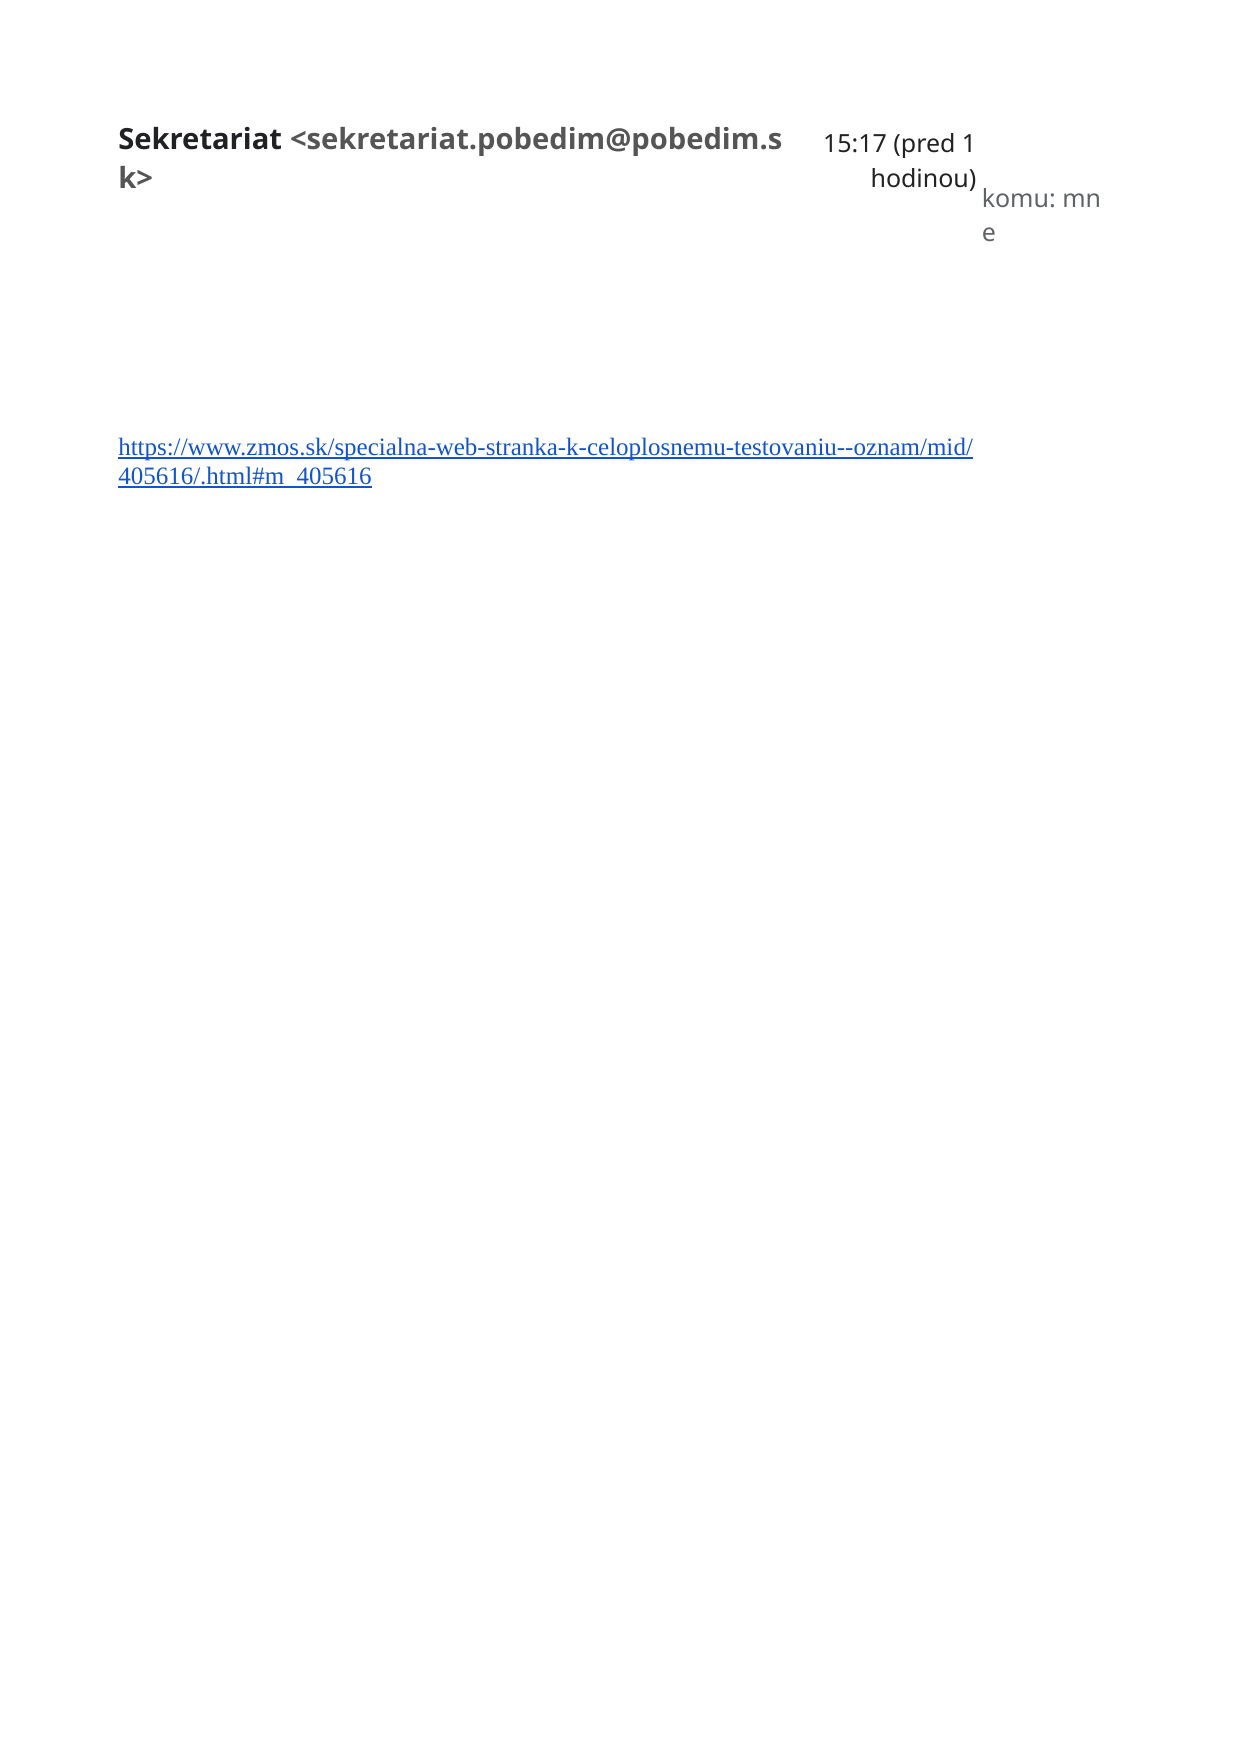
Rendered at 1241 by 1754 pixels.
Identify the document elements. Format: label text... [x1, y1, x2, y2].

table_header komu: mne [982, 181, 1114, 280]
table_header [118, 197, 788, 202]
text https://www.zmos.sk/specialna-web-stranka-k-celoplosnemu-testovaniu--oznam/mid/405616/.html#m_405616 [118, 432, 1122, 490]
table_header [982, 118, 1122, 309]
table_header 15:17 (pred 1 hodinou) [788, 118, 976, 202]
table_header Sekretariat <sekretariat.pobedim@pobedim.sk> [118, 118, 788, 197]
table_cell [118, 202, 982, 309]
table_header [976, 118, 982, 202]
